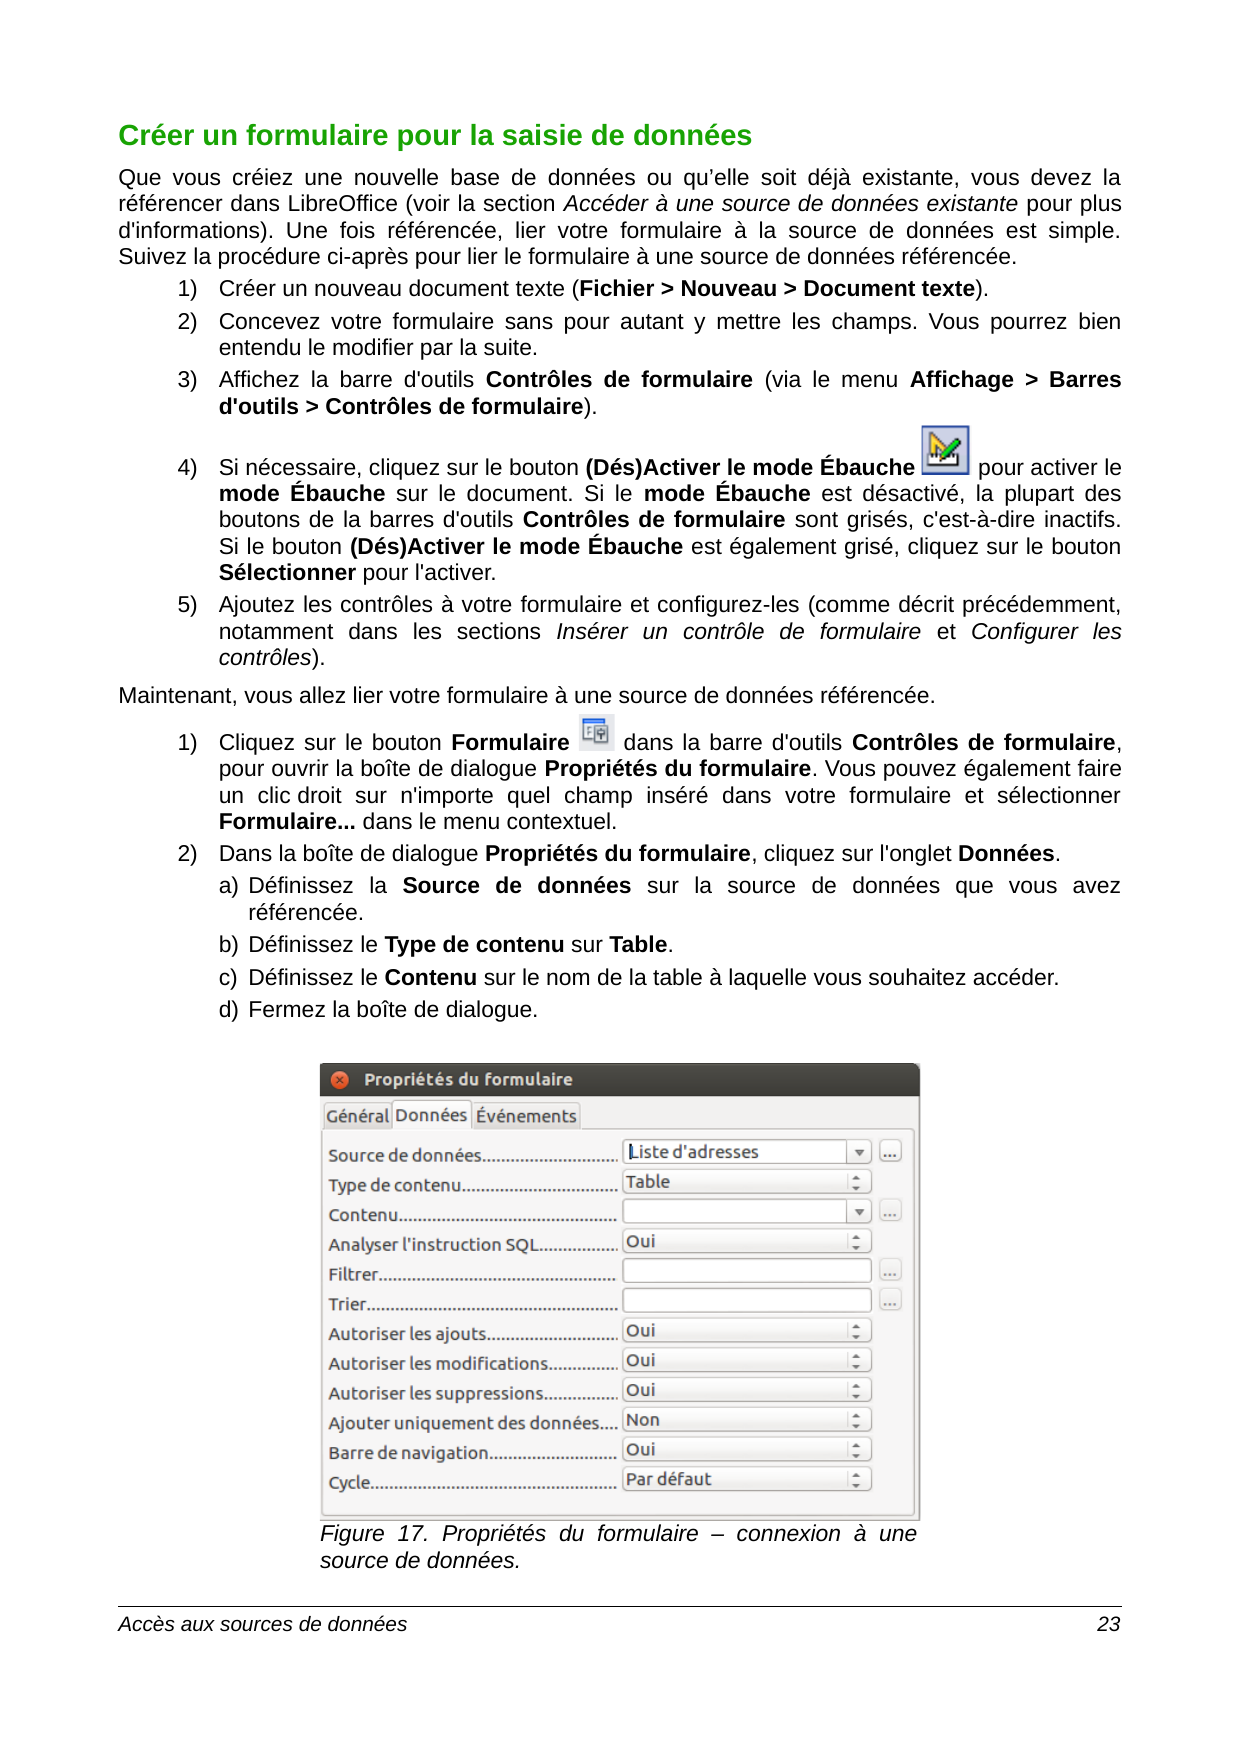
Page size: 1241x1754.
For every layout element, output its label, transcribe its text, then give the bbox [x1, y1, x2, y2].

list Concevez votre formulaire sans pour autant y mettre les champs. Vous pourrez bien entendu le modifier par la suite. [177, 308, 1122, 360]
list Ajoutez les contrôles à votre formulaire et configurez-les (comme décrit précédemment, notamment dans les sections Insérer un contrôle de formulaire et Configurer les contrôles). [177, 591, 1122, 670]
picture [578, 714, 615, 751]
list Si nécessaire, cliquez sur le bouton (Dés)Activer le mode Ébauche pour activer le mode Ébauche sur le document. Si le mode Ébauche est désactivé, la plupart des boutons de la barres d'outils Contrôles de formulaire sont grisés, c'est-à-dire inactifs. Si le bouton (Dés)Activer le mode Ébauche est également grisé, cliquez sur le bouton Sélectionner pour l'activer. [177, 425, 1122, 585]
text Figure 17. Propriétés du formulaire – connexion à une source de données. [320, 1521, 920, 1573]
picture [319, 1063, 921, 1521]
subtitle Que vous créiez une nouvelle base de données ou qu’elle soit déjà existante, vous devez la référencer dans LibreOffice (voir la section Accéder à une source de données existante pour plus d'informations). Une fois référencée, lier votre formulaire à la source de données est simple. Suivez la procédure ci-après pour lier le formulaire à une source de données référencée. [118, 164, 1122, 269]
list Définissez le Contenu sur le nom de la table à laquelle vous souhaitez accéder. [218, 963, 1122, 990]
list Cliquez sur le bouton Formulaire dans la barre d'outils Contrôles de formulaire, pour ouvrir la boîte de dialogue Propriétés du formulaire. Vous pouvez également faire un clic droit sur n'importe quel champ inséré dans votre formulaire et sélectionner Formulaire... dans le menu contextuel. [177, 714, 1122, 834]
list Fermez la boîte de dialogue. [218, 996, 1122, 1022]
subtitle Créer un formulaire pour la saisie de données [118, 118, 1122, 152]
list Dans la boîte de dialogue Propriétés du formulaire, cliquez sur l'onglet Données. [177, 840, 1122, 867]
list Définissez la Source de données sur la source de données que vous avez référencée. [218, 872, 1122, 925]
subtitle Maintenant, vous allez lier votre formulaire à une source de données référencée. [118, 682, 1122, 708]
list Affichez la barre d'outils Contrôles de formulaire (via le menu Affichage > Barres d'outils > Contrôles de formulaire). [177, 366, 1122, 419]
picture [921, 425, 972, 475]
list Définissez le Type de contenu sur Table. [218, 931, 1122, 957]
list Créer un nouveau document texte (Fichier > Nouveau > Document texte). [177, 275, 1122, 302]
